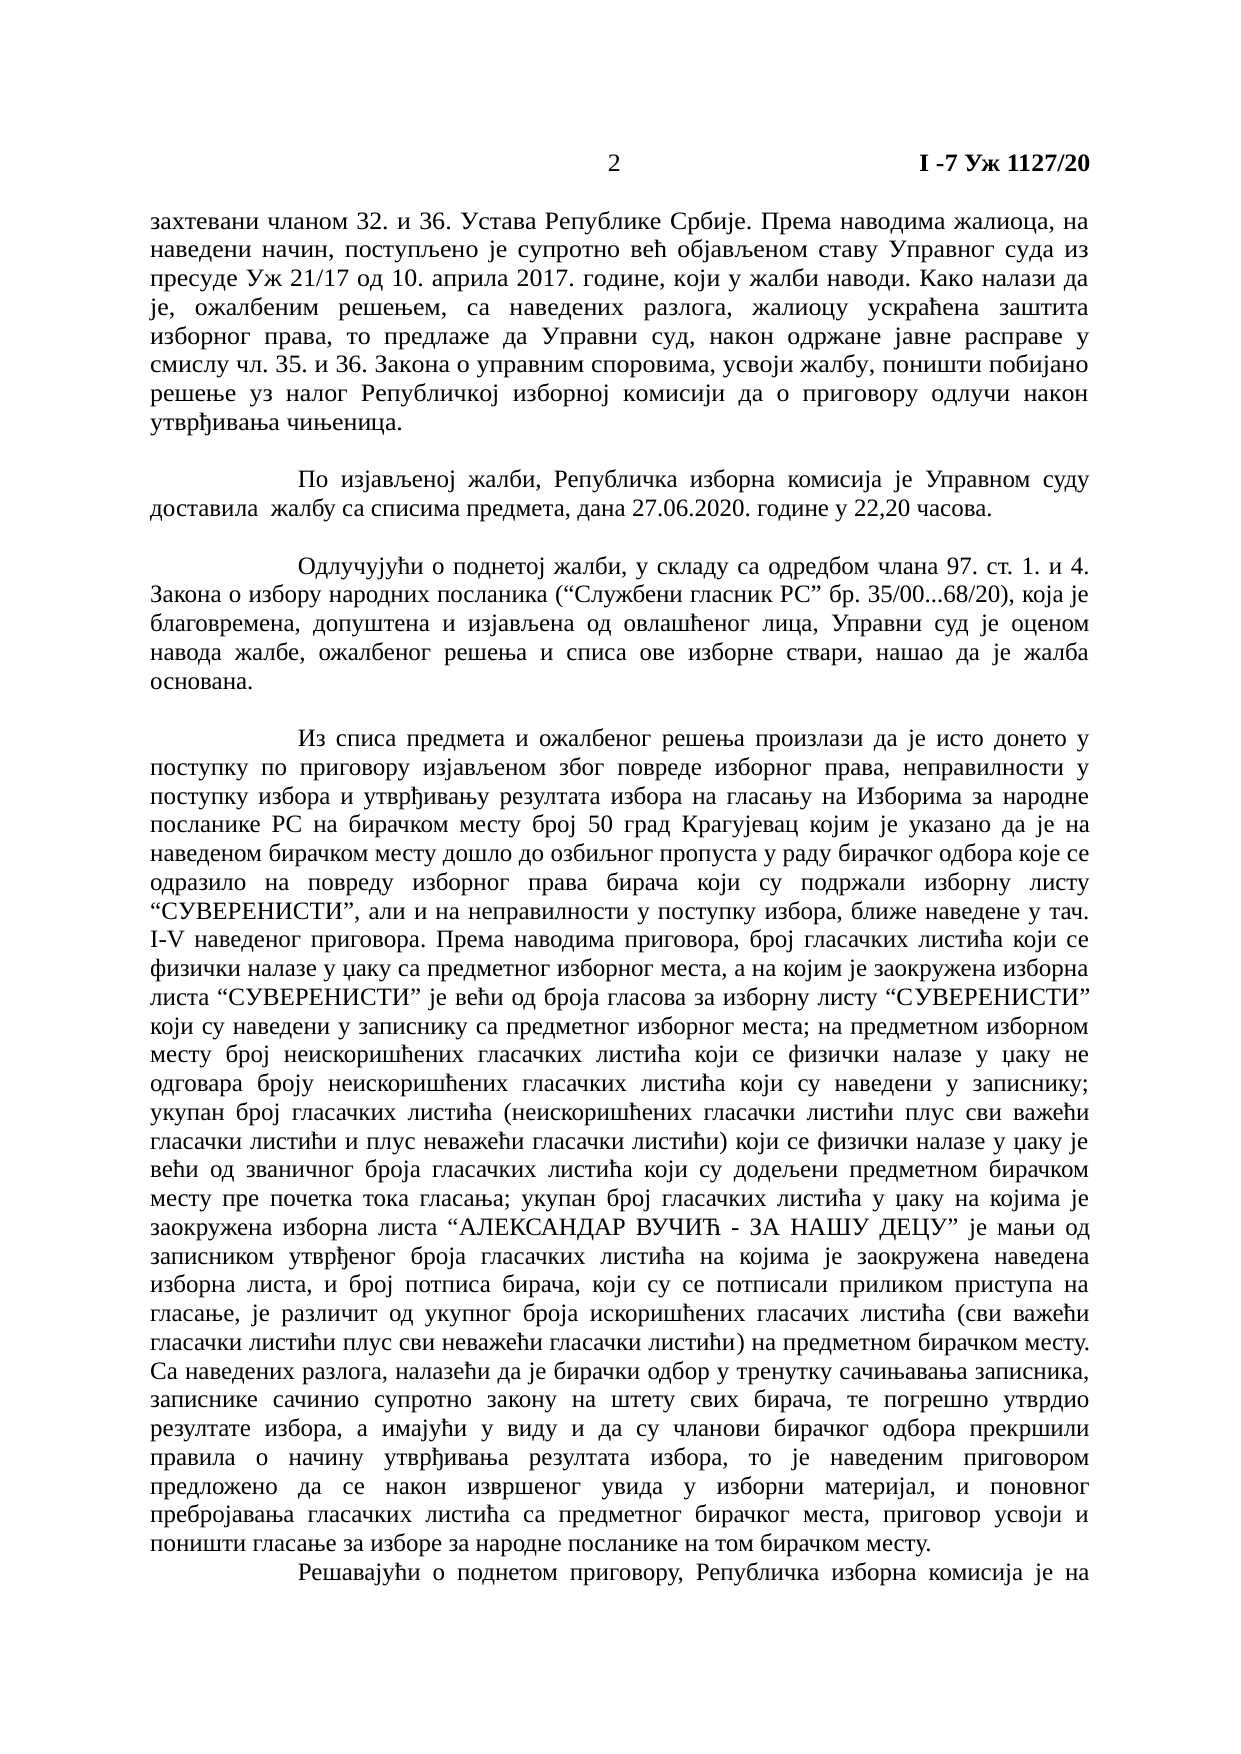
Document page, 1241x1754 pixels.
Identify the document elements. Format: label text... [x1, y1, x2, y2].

text Решавајући о поднетом приговору, Републичка изборна комисија је на [150, 1557, 1090, 1586]
text По изјављеној жалби, Републичка изборна комисија је Управном суду доставила жалбу са списима предмета, дана 27.06.2020. године у 22,20 часова. [150, 464, 1090, 522]
text захтевани чланом 32. и 36. Устава Републике Србије. Према наводима жалиоца, на наведени начин, поступљено је супротно већ објављеном ставу Управног суда из пресуде Уж 21/17 од 10. априла 2017. године, који у жалби наводи. Како налази да је, ожалбеним решењем, са наведених разлога, жалиоцу ускраћена заштита изборног права, то предлаже да Управни суд, након одржане јавне расправе у смислу чл. 35. и 36. Закона о управним споровима, усвоји жалбу, поништи побијано решење уз налог Републичкој изборној комисији да о приговору одлучи након утврђивања чињеница. [150, 206, 1090, 436]
text Одлучујући о поднетој жалби, у складу са одредбом члана 97. ст. 1. и 4. Закона о избору народних посланика (“Службени гласник РС” бр. 35/00...68/20), која је благовремена, допуштена и изјављена од овлашћеног лица, Управни суд је оценом навода жалбе, ожалбеног решења и списа ове изборне ствари, нашао да је жалба основана. [150, 551, 1090, 694]
text Из списа предмета и ожалбеног решења произлази да је исто донето у поступку по приговору изјављеном због повреде изборног права, неправилности у поступку избора и утврђивању резултата избора на гласању на Изборима за народне посланике РС на бирачком месту број 50 град Крагујевац којим је указано да је на наведеном бирачком месту дошло до озбиљног пропуста у раду бирачког одбора које се одразило на повреду изборног права бирача који су подржали изборну листу “СУВЕРЕНИСТИ”, али и на неправилности у поступку избора, ближе наведене у тач. I-V наведеног приговора. Према наводима приговора, број гласачких листића који се физички налазе у џаку са предметног изборног места, а на којим је заокружена изборна листа “СУВЕРЕНИСТИ” је већи од броја гласова за изборну листу “СУВЕРЕНИСТИ” који су наведени у записнику са предметног изборног места; на предметном изборном месту број неискоришћених гласачких листића који се физички налазе у џаку не одговара броју неискоришћених гласачких листића који су наведени у записнику; укупан број гласачких листића (неискоришћених гласачки листићи плус сви важећи гласачки листићи и плус неважећи гласачки листићи) који се физички налазе у џаку је већи од званичног броја гласачких листића који су додељени предметном бирачком месту пре почетка тока гласања; укупан број гласачких листића у џаку на којима је заокружена изборна листа “АЛЕКСАНДАР ВУЧИЋ - ЗА НАШУ ДЕЦУ” је мањи од записником утврђеног броја гласачких листића на којима је заокружена наведена изборна листа, и број потписа бирача, који су се потписали приликом приступа на гласање, је различит од укупног броја искоришћених гласачих листића (сви важећи гласачки листићи плус сви неважећи гласачки листићи) на предметном бирачком месту. Са наведених разлога, налазећи да је бирачки одбор у тренутку сачињавања записника, записнике сачинио супротно закону на штету свих бирача, те погрешно утврдио резултате избора, а имајући у виду и да су чланови бирачког одбора прекршили правила о начину утврђивања резултата избора, то је наведеним приговором предложено да се након извршеног увида у изборни материјал, и поновног пребројавања гласачких листића са предметног бирачког места, приговор усвоји и поништи гласање за изборе за народне посланике на том бирачком месту. [150, 723, 1090, 1557]
